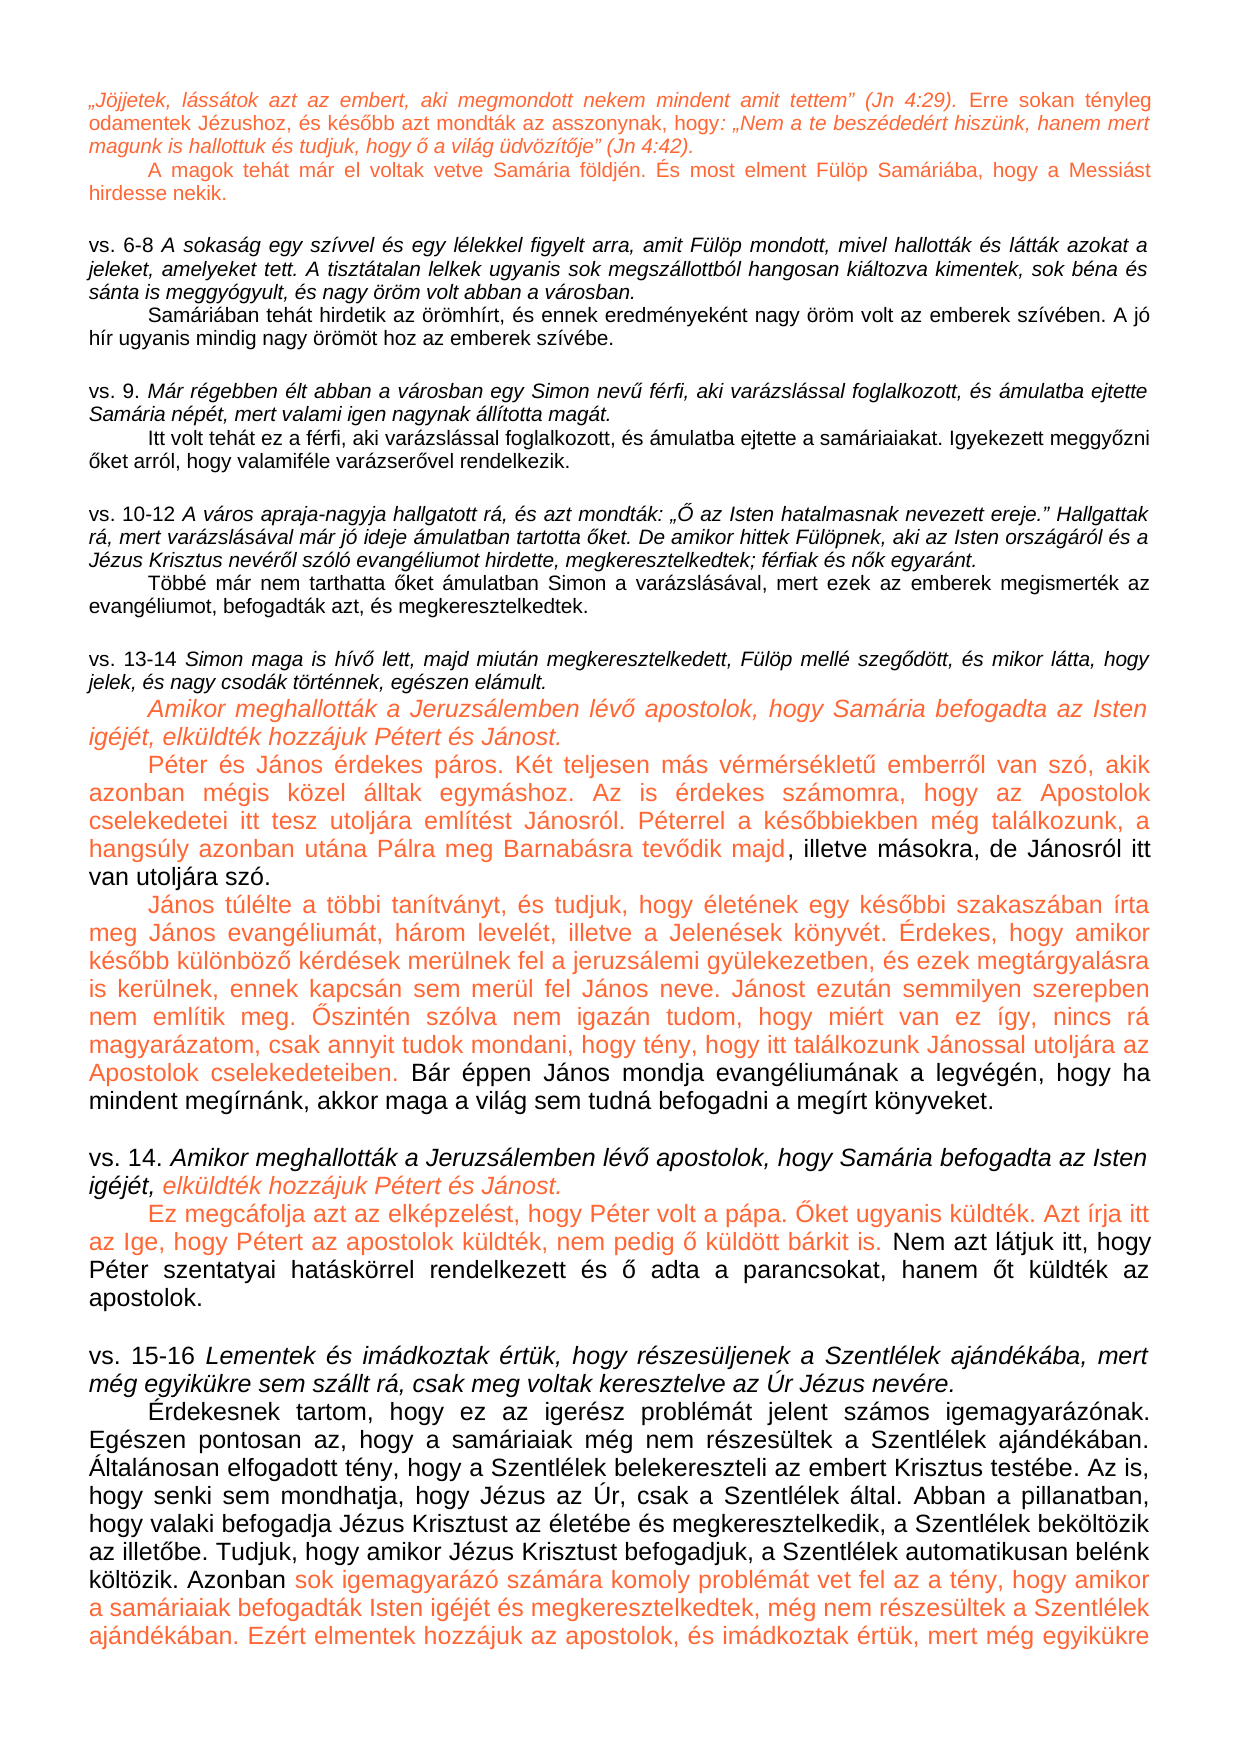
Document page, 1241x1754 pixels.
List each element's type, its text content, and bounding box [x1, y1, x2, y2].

text vs. 15-16 Lementek és imádkoztak értük, hogy részesüljenek a Szentlélek ajándékába, mert még egyikükre sem szállt rá, csak meg voltak keresztelve az Úr Jézus nevére. [88, 1342, 1152, 1398]
text vs. 13-14 Simon maga is hívő lett, majd miután megkeresztelkedett, Fülöp mellé szegődött, és mikor látta, hogy jelek, és nagy csodák történnek, egészen elámult. [88, 648, 1152, 694]
text „Jöjjetek, lássátok azt az embert, aki megmondott nekem mindent amit tettem” (Jn 4:29). Erre sokan tényleg odamentek Jézushoz, és később azt mondták az asszonynak, hogy: „Nem a te beszédedért hiszünk, hanem mert magunk is hallottuk és tudjuk, hogy ő a világ üdvözítője” (Jn 4:42). [88, 88, 1152, 158]
text vs. 14. Amikor meghallották a Jeruzsálemben lévő apostolok, hogy Samária befogadta az Isten igéjét, elküldték hozzájuk Pétert és Jánost. [88, 1144, 1152, 1200]
text János túlélte a többi tanítványt, és tudjuk, hogy életének egy későbbi szakaszában írta meg János evangéliumát, három levelét, illetve a Jelenések könyvét. Érdekes, hogy amikor később különböző kérdések merülnek fel a jeruzsálemi gyülekezetben, és ezek megtárgyalásra is kerülnek, ennek kapcsán sem merül fel János neve. Jánost ezután semmilyen szerepben nem említik meg. Őszintén szólva nem igazán tudom, hogy miért van ez így, nincs rá magyarázatom, csak annyit tudok mondani, hogy tény, hogy itt találkozunk Jánossal utoljára az Apostolok cselekedeteiben. Bár éppen János mondja evangéliumának a legvégén, hogy ha mindent megírnánk, akkor maga a világ sem tudná befogadni a megírt könyveket. [88, 890, 1152, 1114]
text Többé már nem tarthatta őket ámulatban Simon a varázslásával, mert ezek az emberek megismerték az evangéliumot, befogadták azt, és megkeresztelkedtek. [88, 572, 1152, 618]
text Itt volt tehát ez a férfi, aki varázslással foglalkozott, és ámulatba ejtette a samáriaiakat. Igyekezett meggyőzni őket arról, hogy valamiféle varázserővel rendelkezik. [88, 426, 1152, 473]
text Érdekesnek tartom, hogy ez az igerész problémát jelent számos igemagyarázónak. Egészen pontosan az, hogy a samáriaiak még nem részesültek a Szentlélek ajándékában. Általánosan elfogadott tény, hogy a Szentlélek belekereszteli az embert Krisztus testébe. Az is, hogy senki sem mondhatja, hogy Jézus az Úr, csak a Szentlélek által. Abban a pillanatban, hogy valaki befogadja Jézus Krisztust az életébe és megkeresztelkedik, a Szentlélek beköltözik az illetőbe. Tudjuk, hogy amikor Jézus Krisztust befogadjuk, a Szentlélek automatikusan belénk költözik. Azonban sok igemagyarázó számára komoly problémát vet fel az a tény, hogy amikor a samáriaiak befogadták Isten igéjét és megkeresztelkedtek, még nem részesültek a Szentlélek ajándékában. Ezért elmentek hozzájuk az apostolok, és imádkoztak értük, mert még egyikükre [88, 1398, 1152, 1650]
text Ez megcáfolja azt az elképzelést, hogy Péter volt a pápa. Őket ugyanis küldték. Azt írja itt az Ige, hogy Pétert az apostolok küldték, nem pedig ő küldött bárkit is. Nem azt látjuk itt, hogy Péter szentatyai hatáskörrel rendelkezett és ő adta a parancsokat, hanem őt küldték az apostolok. [88, 1200, 1152, 1312]
text Amikor meghallották a Jeruzsálemben lévő apostolok, hogy Samária befogadta az Isten igéjét, elküldték hozzájuk Pétert és Jánost. [88, 694, 1152, 750]
text vs. 10-12 A város apraja-nagyja hallgatott rá, és azt mondták: „Ő az Isten hatalmasnak nevezett ereje.” Hallgattak rá, mert varázslásával már jó ideje ámulatban tartotta őket. De amikor hittek Fülöpnek, aki az Isten országáról és a Jézus Krisztus nevéről szóló evangéliumot hirdette, megkeresztelkedtek; férfiak és nők egyaránt. [88, 502, 1152, 572]
text Péter és János érdekes páros. Két teljesen más vérmérsékletű emberről van szó, akik azonban mégis közel álltak egymáshoz. Az is érdekes számomra, hogy az Apostolok cselekedetei itt tesz utoljára említést Jánosról. Péterrel a későbbiekben még találkozunk, a hangsúly azonban utána Pálra meg Barnabásra tevődik majd, illetve másokra, de Jánosról itt van utoljára szó. [88, 750, 1152, 890]
text Samáriában tehát hirdetik az örömhírt, és ennek eredményeként nagy öröm volt az emberek szívében. A jó hír ugyanis mindig nagy örömöt hoz az emberek szívébe. [88, 304, 1152, 350]
text A magok tehát már el voltak vetve Samária földjén. És most elment Fülöp Samáriába, hogy a Messiást hirdesse nekik. [88, 158, 1152, 205]
text vs. 6-8 A sokaság egy szívvel és egy lélekkel figyelt arra, amit Fülöp mondott, mivel hallották és látták azokat a jeleket, amelyeket tett. A tisztátalan lelkek ugyanis sok megszállottból hangosan kiáltozva kimentek, sok béna és sánta is meggyógyult, és nagy öröm volt abban a városban. [88, 234, 1152, 304]
text vs. 9. Már régebben élt abban a városban egy Simon nevű férfi, aki varázslással foglalkozott, és ámulatba ejtette Samária népét, mert valami igen nagynak állította magát. [88, 380, 1152, 426]
